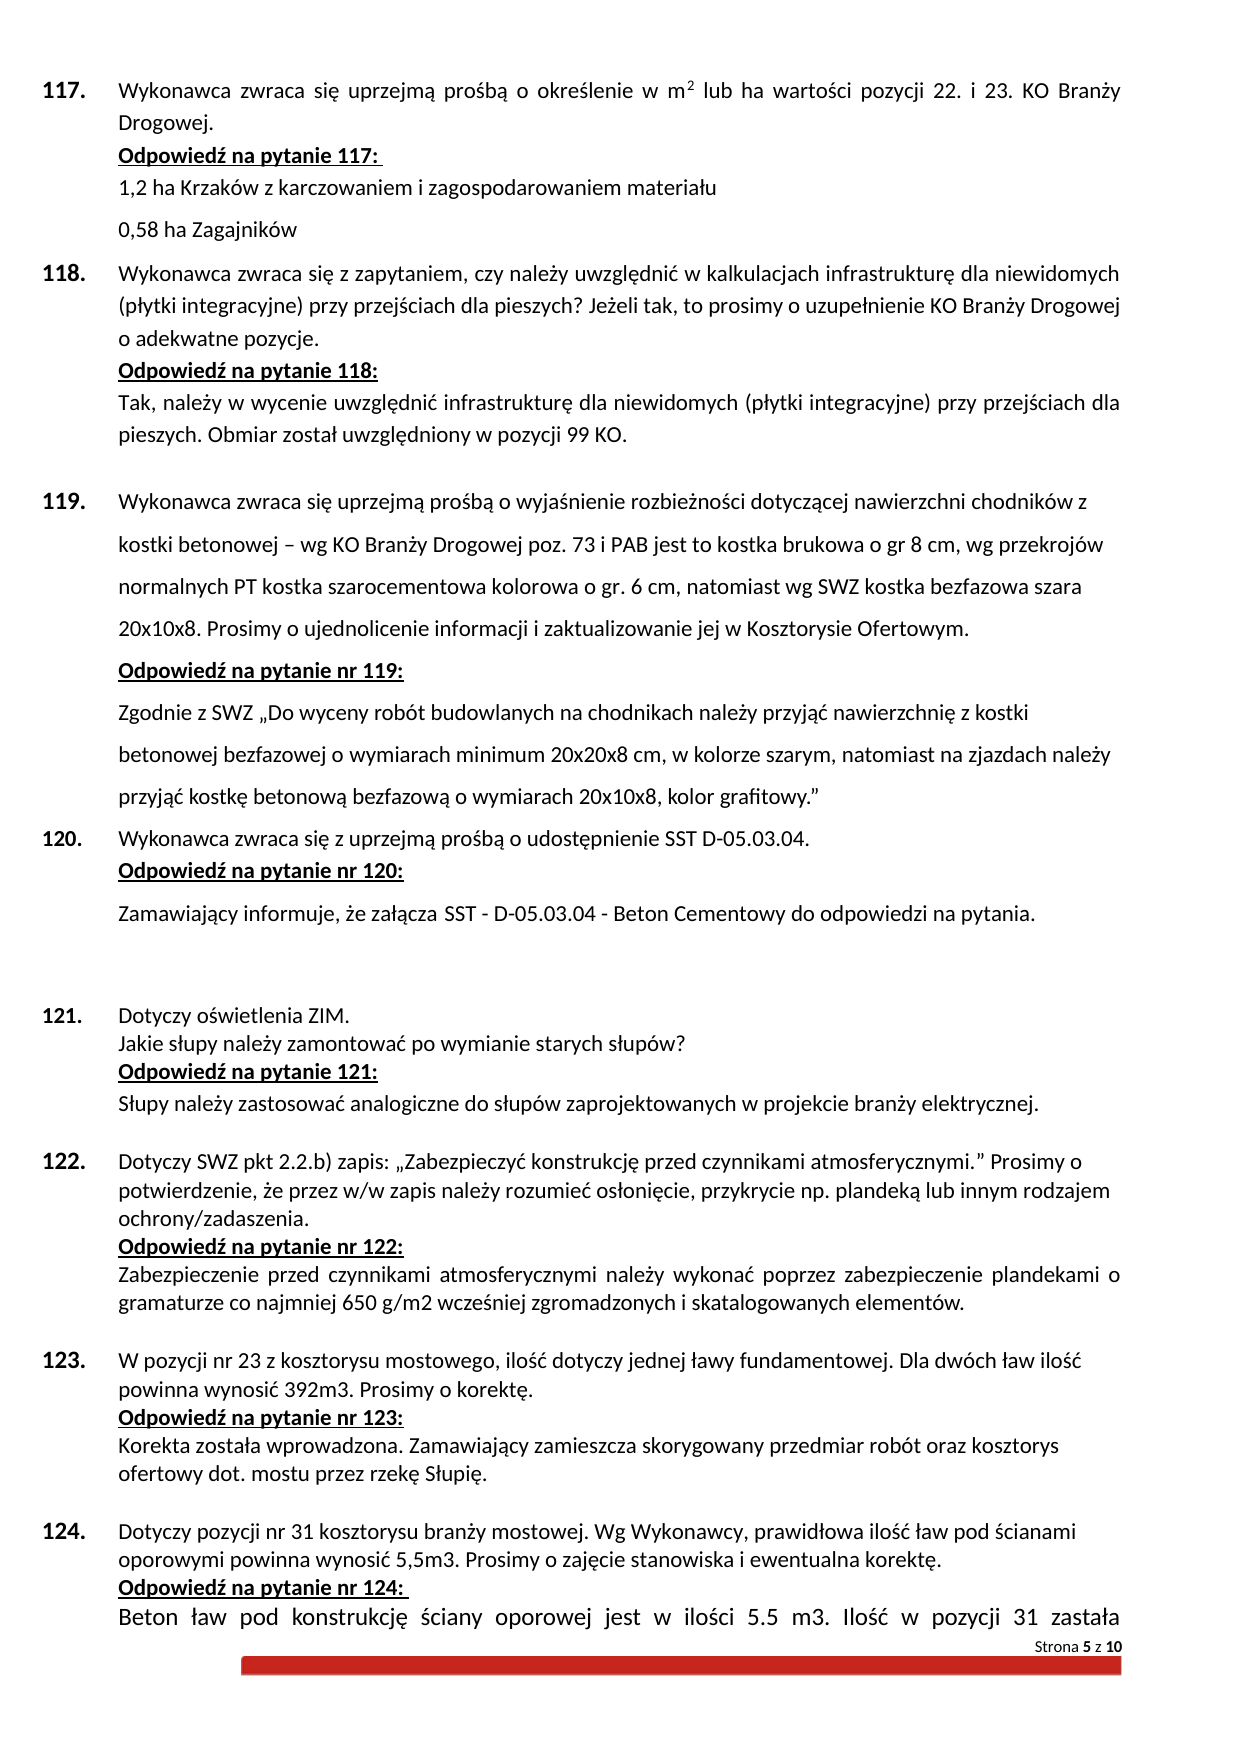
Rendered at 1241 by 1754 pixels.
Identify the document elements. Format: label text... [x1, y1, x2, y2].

list Dotyczy oświetlenia ZIM. Jakie słupy należy zamontować po wymianie starych słupów? [42, 1001, 1122, 1057]
text Odpowiedź na pytanie nr 122: [118, 1232, 1122, 1260]
text Odpowiedź na pytanie nr 119: [118, 656, 1122, 684]
text Zabezpieczenie przed czynnikami atmosferycznymi należy wykonać poprzez zabezpieczenie plandekami o gramaturze co najmniej 650 g/m2 wcześniej zgromadzonych i skatalogowanych elementów. [118, 1260, 1122, 1316]
text Odpowiedź na pytanie 118: [118, 356, 1122, 384]
text Odpowiedź na pytanie nr 120: [118, 856, 1122, 884]
list Wykonawca zwraca się uprzejmą prośbą o wyjaśnienie rozbieżności dotyczącej nawierzchni chodników z kostki betonowej – wg KO Branży Drogowej poz. 73 i PAB jest to kostka brukowa o gr 8 cm, wg przekrojów normalnych PT kostka szarocementowa kolorowa o gr. 6 cm, natomiast wg SWZ kostka bezfazowa szara 20x10x8. Prosimy o ujednolicenie informacji i zaktualizowanie jej w Kosztorysie Ofertowym. [42, 486, 1122, 642]
text Odpowiedź na pytanie nr 123: [118, 1403, 1122, 1431]
text Beton ław pod konstrukcję ściany oporowej jest w ilości 5.5 m3. Ilość w pozycji 31 zastała [118, 1601, 1122, 1632]
text Zgodnie z SWZ „Do wyceny robót budowlanych na chodnikach należy przyjąć nawierzchnię z kostki betonowej bezfazowej o wymiarach minimum 20x20x8 cm, w kolorze szarym, natomiast na zjazdach należy przyjąć kostkę betonową bezfazową o wymiarach 20x10x8, kolor grafitowy.” [118, 698, 1122, 810]
list W pozycji nr 23 z kosztorysu mostowego, ilość dotyczy jednej ławy fundamentowej. Dla dwóch ław ilość powinna wynosić 392m3. Prosimy o korektę. [42, 1344, 1122, 1403]
list Dotyczy pozycji nr 31 kosztorysu branży mostowej. Wg Wykonawcy, prawidłowa ilość ław pod ścianami oporowymi powinna wynosić 5,5m3. Prosimy o zajęcie stanowiska i ewentualna korektę. [42, 1515, 1122, 1573]
text Korekta została wprowadzona. Zamawiający zamieszcza skorygowany przedmiar robót oraz kosztorys ofertowy dot. mostu przez rzekę Słupię. [118, 1431, 1122, 1487]
list Wykonawca zwraca się uprzejmą prośbą o określenie w m2 lub ha wartości pozycji 22. i 23. KO Branży Drogowej. [42, 74, 1122, 137]
text Zamawiający informuje, że załącza SST - D-05.03.04 - Beton Cementowy do odpowiedzi na pytania. [118, 898, 1122, 927]
text 0,58 ha Zagajników [118, 215, 1122, 243]
text Odpowiedź na pytanie 117: [118, 141, 1122, 169]
list Wykonawca zwraca się z uprzejmą prośbą o udostępnienie SST D-05.03.04. [42, 824, 1122, 852]
list Wykonawca zwraca się z zapytaniem, czy należy uwzględnić w kalkulacjach infrastrukturę dla niewidomych (płytki integracyjne) przy przejściach dla pieszych? Jeżeli tak, to prosimy o uzupełnienie KO Branży Drogowej o adekwatne pozycje. [42, 257, 1122, 352]
text Słupy należy zastosować analogiczne do słupów zaprojektowanych w projekcie branży elektrycznej. [118, 1089, 1122, 1117]
text Tak, należy w wycenie uwzględnić infrastrukturę dla niewidomych (płytki integracyjne) przy przejściach dla pieszych. Obmiar został uwzględniony w pozycji 99 KO. [118, 388, 1122, 448]
text 1,2 ha Krzaków z karczowaniem i zagospodarowaniem materiału [118, 173, 1122, 201]
list Odpowiedź na pytanie nr 124: [118, 1573, 1122, 1601]
text Odpowiedź na pytanie 121: [118, 1057, 1122, 1085]
list Dotyczy SWZ pkt 2.2.b) zapis: „Zabezpieczyć konstrukcję przed czynnikami atmosferycznymi.” Prosimy o potwierdzenie, że przez w/w zapis należy rozumieć osłonięcie, przykrycie np. plandeką lub innym rodzajem ochrony/zadaszenia. [42, 1146, 1122, 1232]
